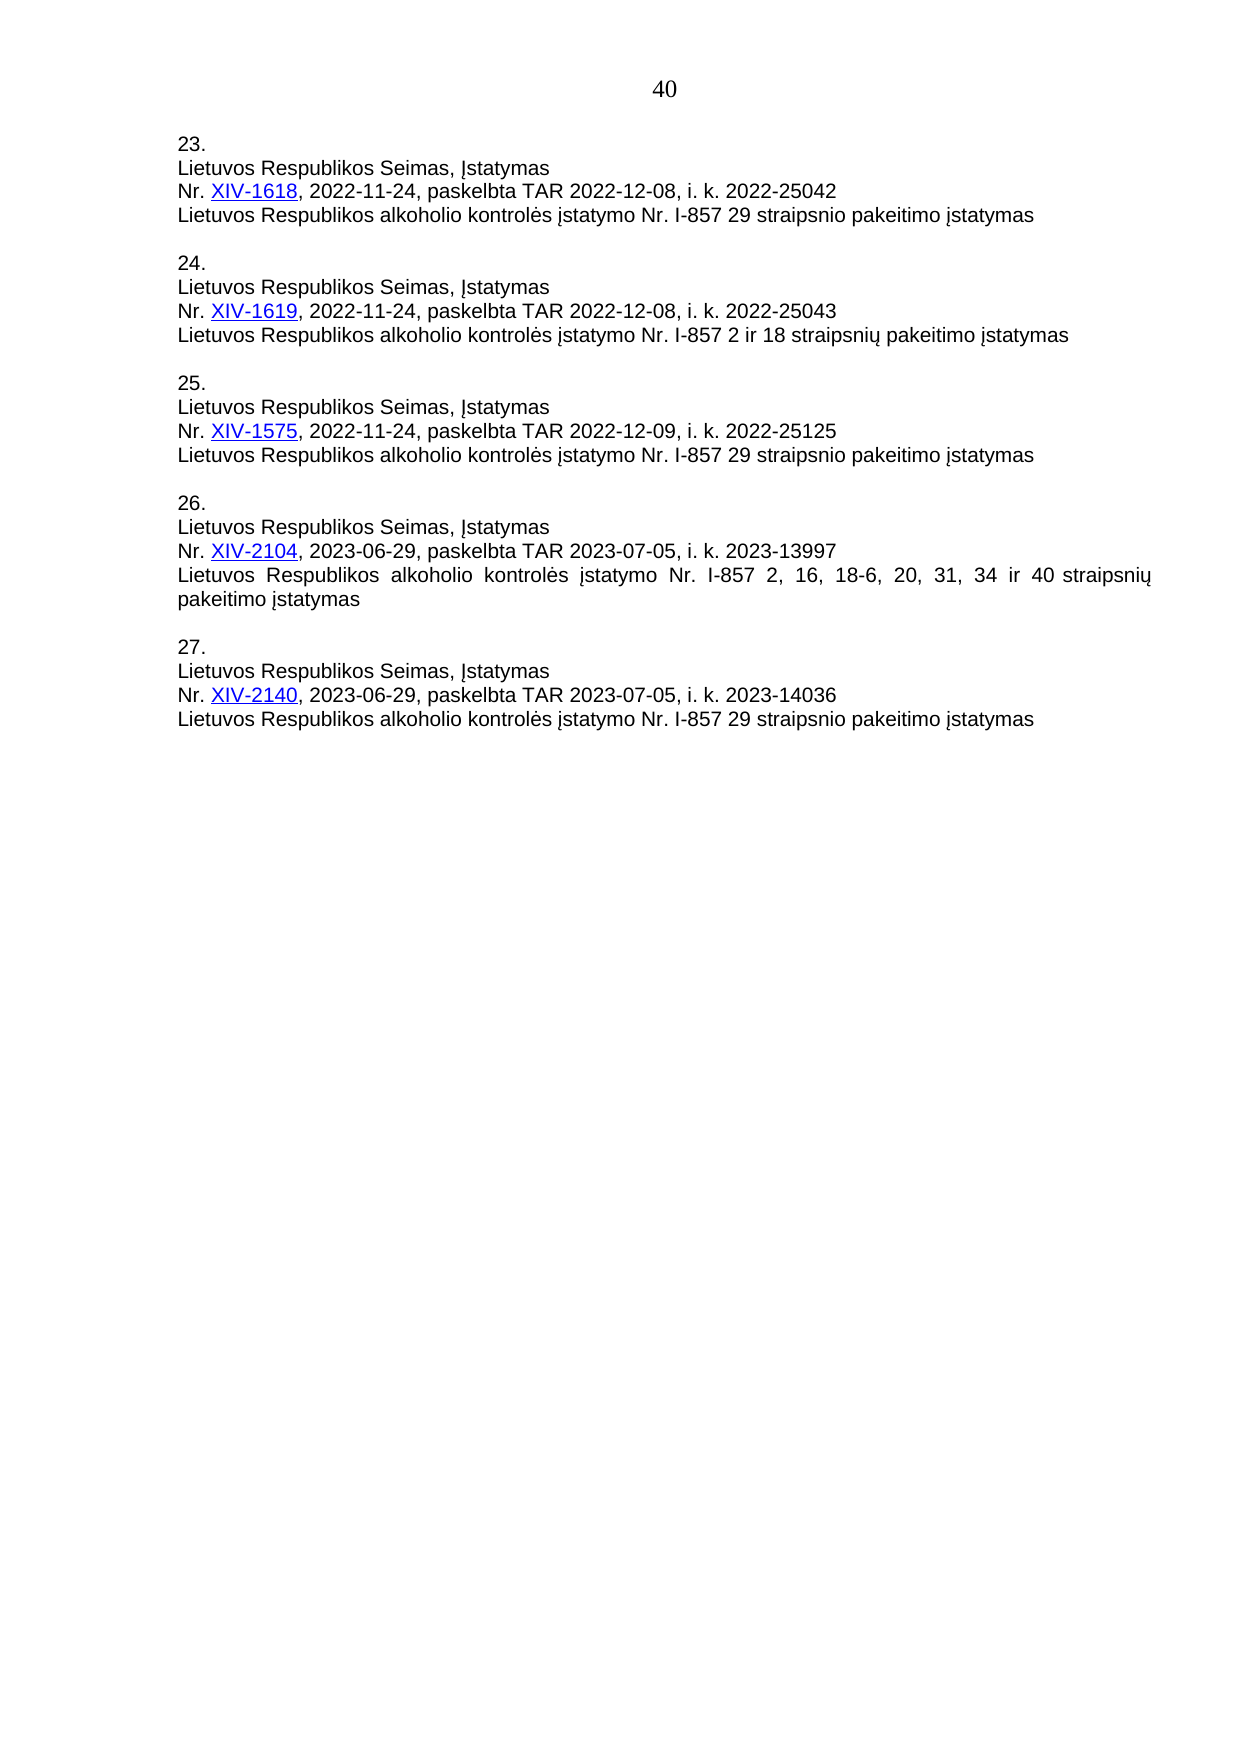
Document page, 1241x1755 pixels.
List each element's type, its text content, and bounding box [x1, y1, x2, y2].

text Lietuvos Respublikos Seimas, Įstatymas [177, 395, 1152, 419]
text Lietuvos Respublikos Seimas, Įstatymas [177, 155, 1152, 179]
text 25. [177, 371, 1152, 395]
text Lietuvos Respublikos alkoholio kontrolės įstatymo Nr. I-857 2 ir 18 straipsnių pakeitimo įstatymas [177, 323, 1152, 347]
text Nr. XIV-2104, 2023-06-29, paskelbta TAR 2023-07-05, i. k. 2023-13997 [177, 539, 1152, 563]
text Lietuvos Respublikos alkoholio kontrolės įstatymo Nr. I-857 2, 16, 18-6, 20, 31, 34 ir 40 straipsnių pakeitimo įstatymas [177, 563, 1152, 611]
text Lietuvos Respublikos alkoholio kontrolės įstatymo Nr. I-857 29 straipsnio pakeitimo įstatymas [177, 203, 1152, 227]
text Nr. XIV-1618, 2022-11-24, paskelbta TAR 2022-12-08, i. k. 2022-25042 [177, 179, 1152, 203]
text Lietuvos Respublikos alkoholio kontrolės įstatymo Nr. I-857 29 straipsnio pakeitimo įstatymas [177, 706, 1152, 730]
text Lietuvos Respublikos Seimas, Įstatymas [177, 275, 1152, 299]
text Lietuvos Respublikos alkoholio kontrolės įstatymo Nr. I-857 29 straipsnio pakeitimo įstatymas [177, 443, 1152, 467]
text 27. [177, 634, 1152, 658]
text Nr. XIV-1619, 2022-11-24, paskelbta TAR 2022-12-08, i. k. 2022-25043 [177, 299, 1152, 323]
text 23. [177, 131, 1152, 155]
text 26. [177, 491, 1152, 515]
text Lietuvos Respublikos Seimas, Įstatymas [177, 658, 1152, 682]
text 24. [177, 251, 1152, 275]
text Nr. XIV-2140, 2023-06-29, paskelbta TAR 2023-07-05, i. k. 2023-14036 [177, 682, 1152, 706]
text Lietuvos Respublikos Seimas, Įstatymas [177, 515, 1152, 539]
text Nr. XIV-1575, 2022-11-24, paskelbta TAR 2022-12-09, i. k. 2022-25125 [177, 419, 1152, 443]
